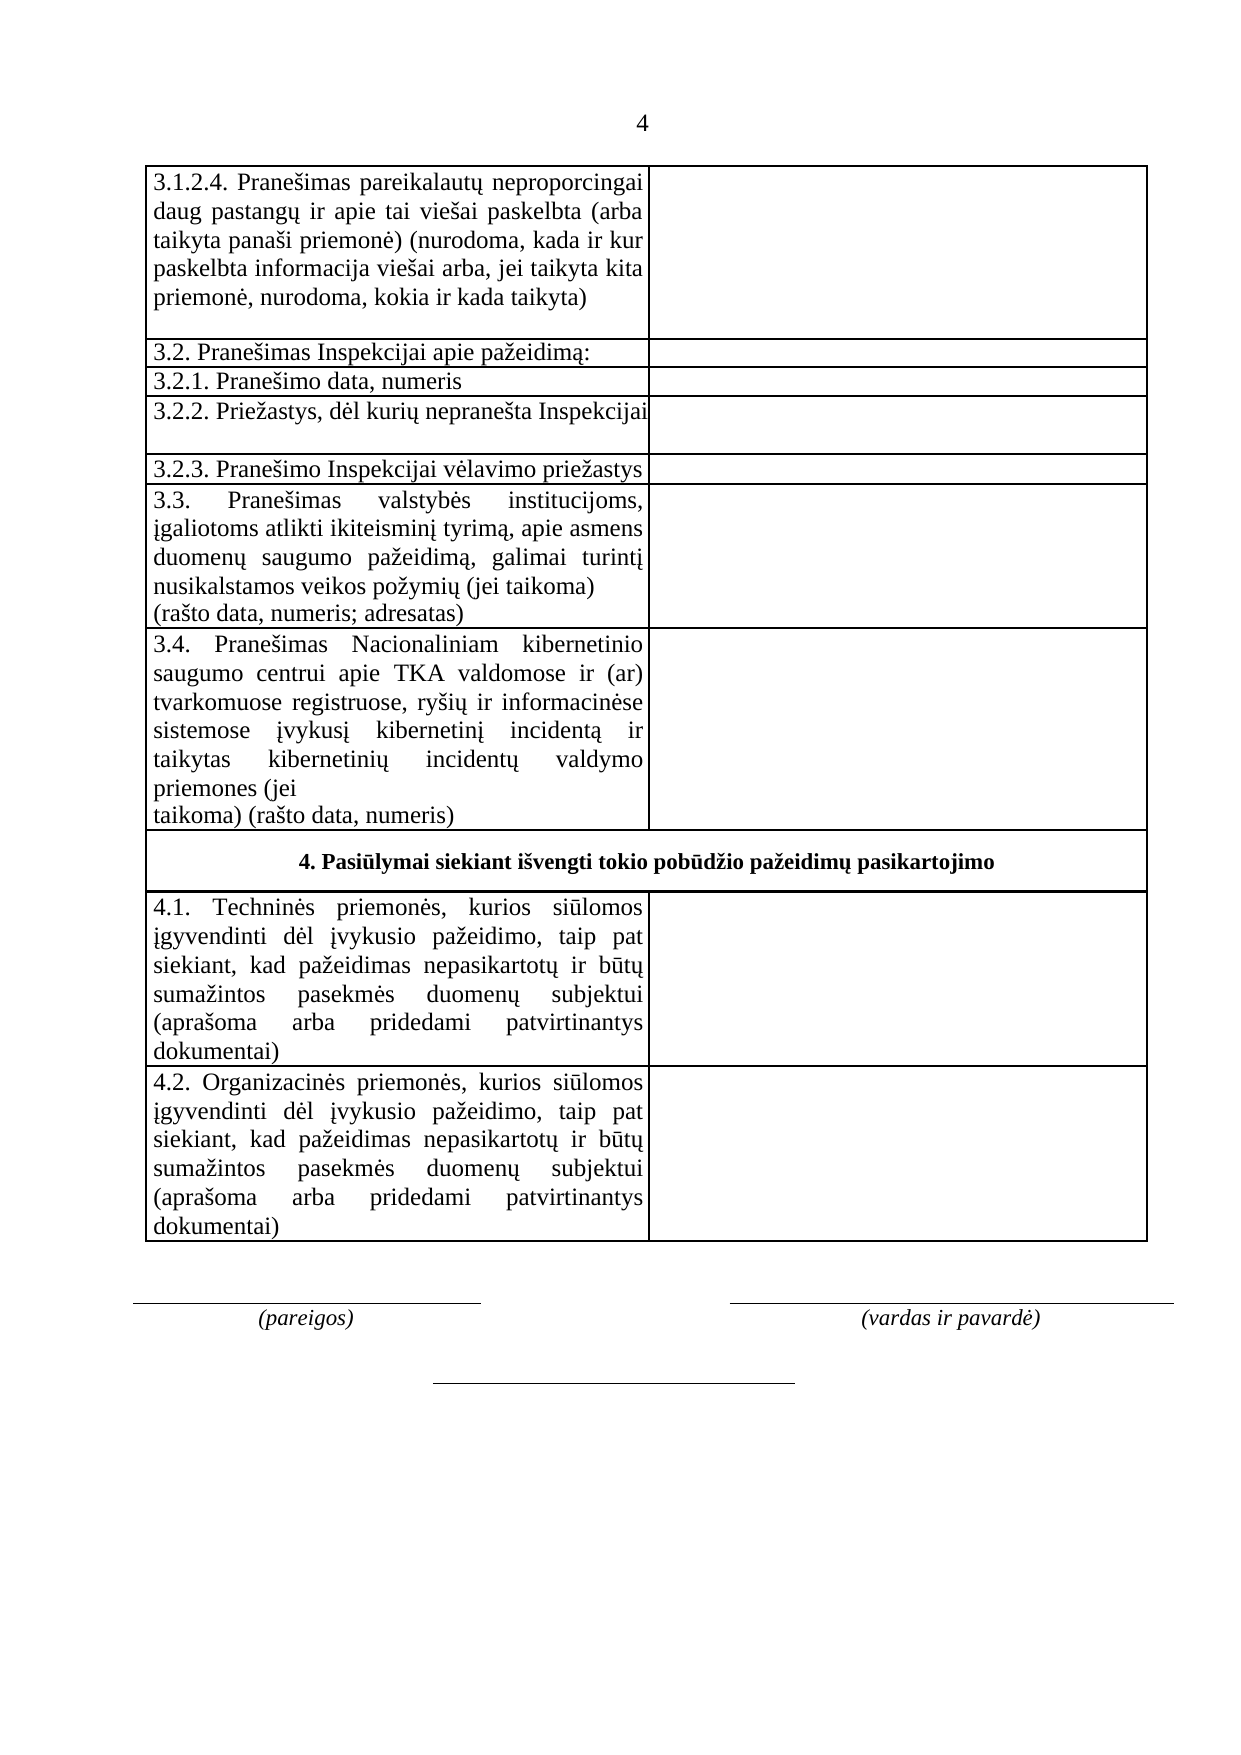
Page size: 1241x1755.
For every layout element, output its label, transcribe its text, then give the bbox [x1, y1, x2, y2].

table_cell 3.2.1. Pranešimo data, numeris [147, 368, 648, 395]
table_cell [730, 1330, 1174, 1356]
table_cell [133, 1330, 481, 1356]
table_cell 3.1.2.4. Pranešimas pareikalautų neproporcingai daug pastangų ir apie tai viešai paskelbta (arba taikyta panaši priemonė) (nurodoma, kada ir kur paskelbta informacija viešai arba, jei taikyta kita priemonė, nurodoma, kokia ir kada taikyta) [147, 167, 648, 337]
table_header [481, 1303, 729, 1330]
table_cell [650, 485, 1146, 627]
table_cell 3.4. Pranešimas Nacionaliniam kibernetinio saugumo centrui apie TKA valdomose ir (ar) tvarkomuose registruose, ryšių ir informacinėse sistemose įvykusį kibernetinį incidentą ir taikytas kibernetinių incidentų valdymo priemones (jei taikoma) (rašto data, numeris) [147, 629, 648, 829]
table_cell [650, 368, 1146, 395]
table_cell [795, 1356, 1174, 1383]
table_cell [650, 455, 1146, 483]
table_cell 3.3. Pranešimas valstybės institucijoms, įgaliotoms atlikti ikiteisminį tyrimą, apie asmens duomenų saugumo pažeidimą, galimai turintį nusikalstamos veikos požymių (jei taikoma) (rašto data, numeris; adresatas) [147, 485, 648, 627]
table_cell [650, 167, 1146, 337]
table_cell [650, 893, 1146, 1065]
table_cell [650, 340, 1146, 366]
table_cell 4. Pasiūlymai siekiant išvengti tokio pobūdžio pažeidimų pasikartojimo [147, 831, 1146, 890]
table_cell 3.2.3. Pranešimo Inspekcijai vėlavimo priežastys [147, 455, 648, 483]
table_cell [433, 1356, 794, 1383]
table_header (vardas ir pavardė) [730, 1304, 1174, 1330]
table_cell 4.2. Organizacinės priemonės, kurios siūlomos įgyvendinti dėl įvykusio pažeidimo, taip pat siekiant, kad pažeidimas nepasikartotų ir būtų sumažintos pasekmės duomenų subjektui (aprašoma arba pridedami patvirtinantys dokumentai) [147, 1067, 648, 1239]
table_cell [133, 1356, 433, 1383]
table_cell [650, 629, 1146, 829]
table_cell 3.2. Pranešimas Inspekcijai apie pažeidimą: [147, 340, 648, 366]
table_cell [650, 397, 1146, 453]
table_cell 3.2.2. Priežastys, dėl kurių nepranešta Inspekcijai [147, 397, 648, 453]
table_cell [650, 1067, 1146, 1239]
table_cell 4.1. Techninės priemonės, kurios siūlomos įgyvendinti dėl įvykusio pažeidimo, taip pat siekiant, kad pažeidimas nepasikartotų ir būtų sumažintos pasekmės duomenų subjektui (aprašoma arba pridedami patvirtinantys dokumentai) [147, 893, 648, 1065]
table_header (pareigos) [133, 1304, 481, 1330]
table_cell [481, 1330, 729, 1356]
